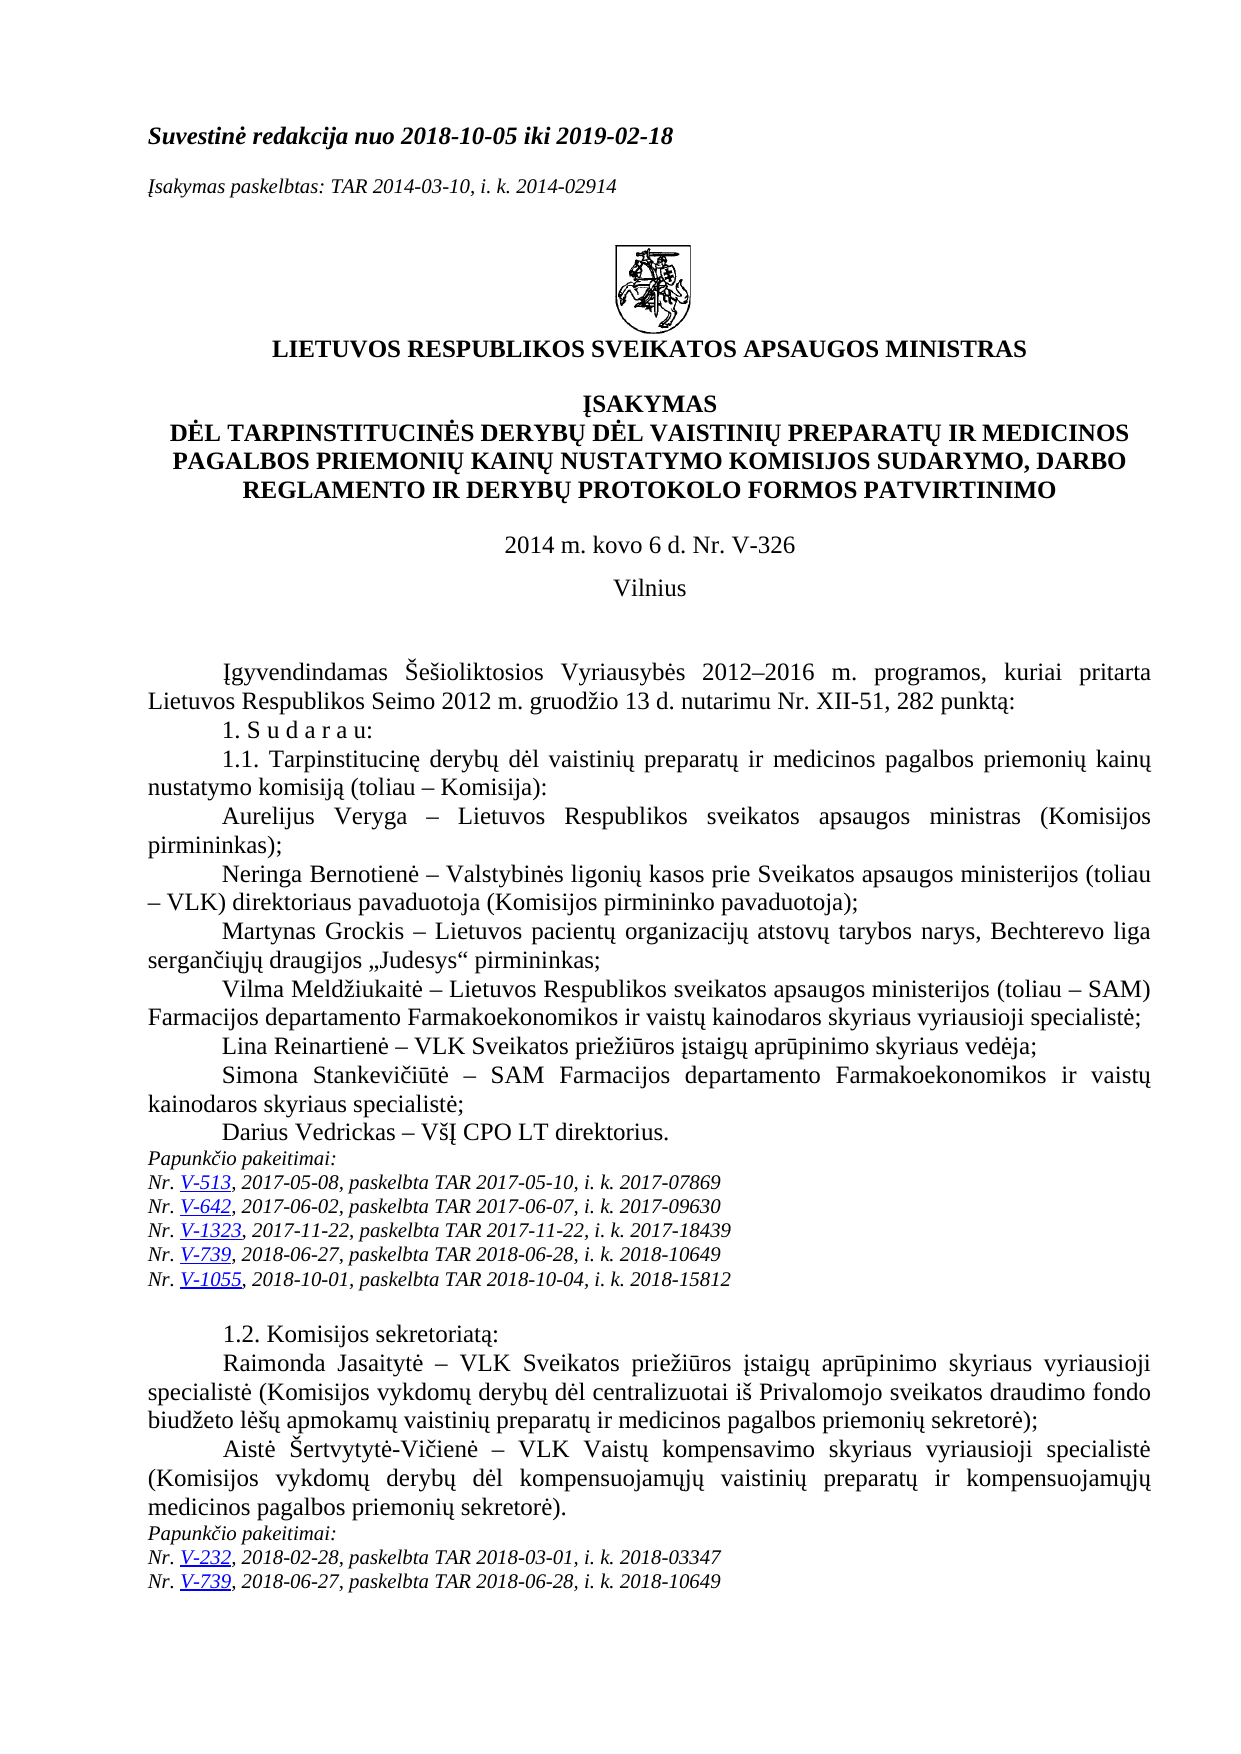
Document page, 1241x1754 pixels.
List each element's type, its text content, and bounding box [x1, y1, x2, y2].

text Aurelijus Veryga – Lietuvos Respublikos sveikatos apsaugos ministras (Komisijos pirmininkas); [148, 801, 1152, 859]
text Nr. V-1055, 2018-10-01, paskelbta TAR 2018-10-04, i. k. 2018-15812 [148, 1266, 1152, 1291]
text Aistė Šertvytytė-Vičienė – VLK Vaistų kompensavimo skyriaus vyriausioji specialistė (Komisijos vykdomų derybų dėl kompensuojamųjų vaistinių preparatų ir kompensuojamųjų medicinos pagalbos priemonių sekretorė). [148, 1434, 1152, 1521]
text Darius Vedrickas – VšĮ CPO LT direktorius. [148, 1117, 1152, 1146]
text Papunkčio pakeitimai: [148, 1521, 1152, 1544]
text ĮSAKYMAS [148, 389, 1152, 418]
text 2014 m. kovo 6 d. Nr. V-326 [148, 530, 1152, 559]
text 1.2. Komisijos sekretoriatą: [223, 1319, 1152, 1348]
text Įgyvendindamas Šešioliktosios Vyriausybės 2012–2016 m. programos, kuriai pritarta Lietuvos Respublikos Seimo 2012 m. gruodžio 13 d. nutarimu Nr. XII-51, 282 punktą: [148, 657, 1152, 715]
text 1. S u d a r a u: [148, 715, 1152, 744]
text Nr. V-642, 2017-06-02, paskelbta TAR 2017-06-07, i. k. 2017-09630 [148, 1194, 1152, 1218]
text Įsakymas paskelbtas: TAR 2014-03-10, i. k. 2014-02914 [148, 174, 1152, 198]
text DĖL TARPINSTITUCINĖS DERYBŲ DĖL VAISTINIŲ PREPARATŲ IR MEDICINOS PAGALBOS PRIEMONIŲ KAINŲ NUSTATYMO KOMISIJOS SUDARYMO, DARBO REGLAMENTO IR DERYBŲ PROTOKOLO FORMOS PATVIRTINIMO [148, 418, 1152, 504]
text Suvestinė redakcija nuo 2018-10-05 iki 2019-02-18 [148, 121, 1152, 150]
text Martynas Grockis – Lietuvos pacientų organizacijų atstovų tarybos narys, Bechterevo liga sergančiųjų draugijos „Judesys“ pirmininkas; [148, 916, 1152, 974]
text Nr. V-232, 2018-02-28, paskelbta TAR 2018-03-01, i. k. 2018-03347 [148, 1544, 1152, 1569]
text Nr. V-513, 2017-05-08, paskelbta TAR 2017-05-10, i. k. 2017-07869 [148, 1170, 1152, 1194]
text Vilnius [148, 573, 1152, 602]
text Papunkčio pakeitimai: [148, 1146, 1152, 1170]
text Nr. V-739, 2018-06-27, paskelbta TAR 2018-06-28, i. k. 2018-10649 [148, 1569, 1152, 1593]
text Lina Reinartienė – VLK Sveikatos priežiūros įstaigų aprūpinimo skyriaus vedėja; [148, 1031, 1152, 1060]
text Raimonda Jasaitytė – VLK Sveikatos priežiūros įstaigų aprūpinimo skyriaus vyriausioji specialistė (Komisijos vykdomų derybų dėl centralizuotai iš Privalomojo sveikatos draudimo fondo biudžeto lėšų apmokamų vaistinių preparatų ir medicinos pagalbos priemonių sekretorė); [148, 1348, 1152, 1434]
text 1.1. Tarpinstitucinę derybų dėl vaistinių preparatų ir medicinos pagalbos priemonių kainų nustatymo komisiją (toliau – Komisija): [148, 744, 1152, 801]
text Nr. V-1323, 2017-11-22, paskelbta TAR 2017-11-22, i. k. 2017-18439 [148, 1218, 1152, 1242]
text Neringa Bernotienė – Valstybinės ligonių kasos prie Sveikatos apsaugos ministerijos (toliau – VLK) direktoriaus pavaduotoja (Komisijos pirmininko pavaduotoja); [148, 859, 1152, 916]
text Simona Stankevičiūtė – SAM Farmacijos departamento Farmakoekonomikos ir vaistų kainodaros skyriaus specialistė; [148, 1060, 1152, 1117]
text Nr. V-739, 2018-06-27, paskelbta TAR 2018-06-28, i. k. 2018-10649 [148, 1242, 1152, 1266]
text Vilma Meldžiukaitė – Lietuvos Respublikos sveikatos apsaugos ministerijos (toliau – SAM) Farmacijos departamento Farmakoekonomikos ir vaistų kainodaros skyriaus vyriausioji specialistė; [148, 974, 1152, 1031]
text LIETUVOS RESPUBLIKOS SVEIKATOS APSAUGOS MINISTRAS [148, 334, 1152, 363]
